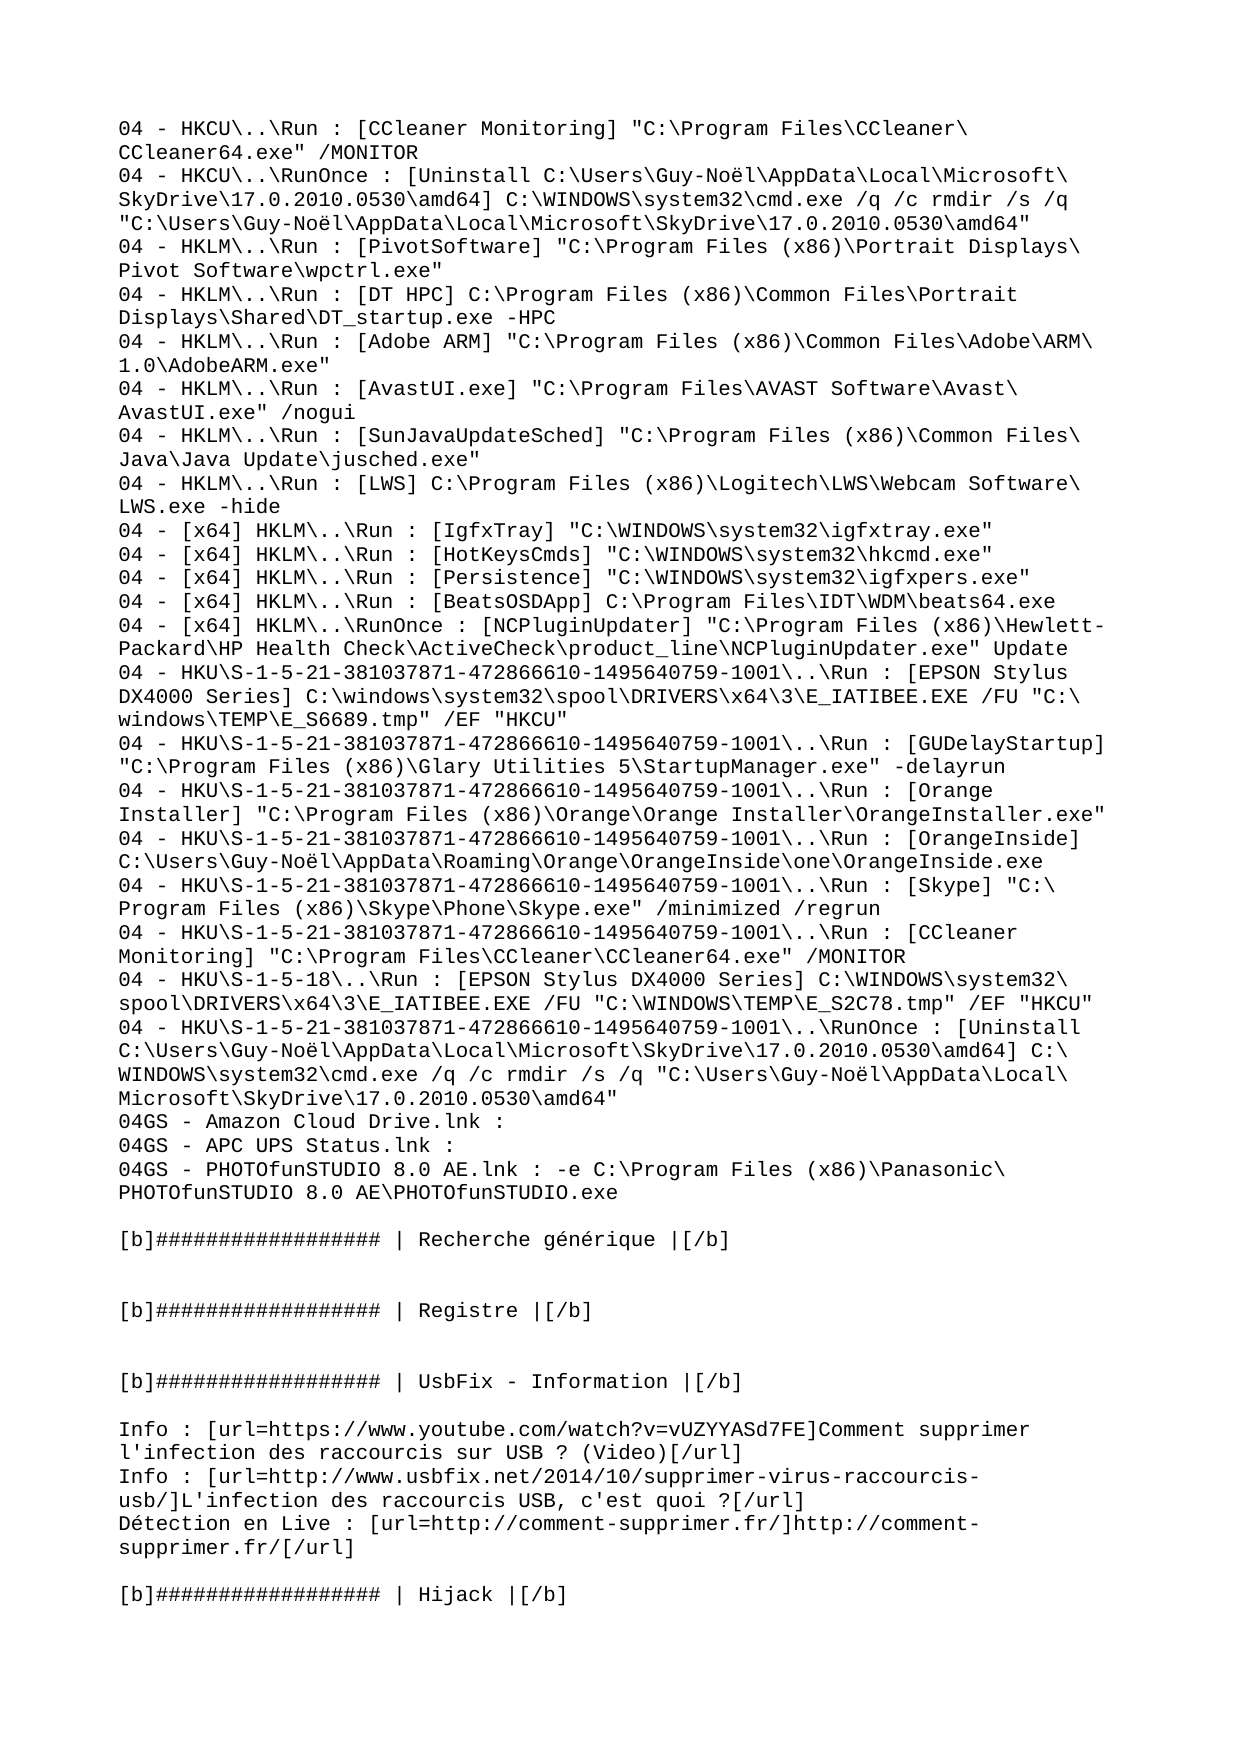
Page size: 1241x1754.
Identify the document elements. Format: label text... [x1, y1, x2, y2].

text 04 - [x64] HKLM\..\Run : [BeatsOSDApp] C:\Program Files\IDT\WDM\beats64.exe [118, 591, 1122, 615]
text 04 - HKU\S-1-5-21-381037871-472866610-1495640759-1001\..\RunOnce : [Uninstall C:\Users\Guy-Noël\AppData\Local\Microsoft\SkyDrive\17.0.2010.0530\amd64] C:\WINDOWS\system32\cmd.exe /q /c rmdir /s /q "C:\Users\Guy-Noël\AppData\Local\Microsoft\SkyDrive\17.0.2010.0530\amd64" [118, 1017, 1122, 1111]
text 04GS - Amazon Cloud Drive.lnk : [118, 1111, 1122, 1135]
text 04 - HKCU\..\RunOnce : [Uninstall C:\Users\Guy-Noël\AppData\Local\Microsoft\SkyDrive\17.0.2010.0530\amd64] C:\WINDOWS\system32\cmd.exe /q /c rmdir /s /q "C:\Users\Guy-Noël\AppData\Local\Microsoft\SkyDrive\17.0.2010.0530\amd64" [118, 165, 1122, 236]
text 04 - HKLM\..\Run : [PivotSoftware] "C:\Program Files (x86)\Portrait Displays\Pivot Software\wpctrl.exe" [118, 236, 1122, 284]
text [b]################## | Hijack |[/b] [118, 1584, 1122, 1608]
text 04 - HKLM\..\Run : [SunJavaUpdateSched] "C:\Program Files (x86)\Common Files\Java\Java Update\jusched.exe" [118, 426, 1122, 473]
text 04 - HKU\S-1-5-21-381037871-472866610-1495640759-1001\..\Run : [EPSON Stylus DX4000 Series] C:\windows\system32\spool\DRIVERS\x64\3\E_IATIBEE.EXE /FU "C:\windows\TEMP\E_S6689.tmp" /EF "HKCU" [118, 662, 1122, 733]
text 04 - HKU\S-1-5-21-381037871-472866610-1495640759-1001\..\Run : [OrangeInside] C:\Users\Guy-Noël\AppData\Roaming\Orange\OrangeInside\one\OrangeInside.exe [118, 827, 1122, 875]
text 04 - HKU\S-1-5-21-381037871-472866610-1495640759-1001\..\Run : [Skype] "C:\Program Files (x86)\Skype\Phone\Skype.exe" /minimized /regrun [118, 875, 1122, 922]
text Info : [url=http://www.usbfix.net/2014/10/supprimer-virus-raccourcis-usb/]L'infection des raccourcis USB, c'est quoi ?[/url] [118, 1466, 1122, 1513]
text 04 - HKU\S-1-5-21-381037871-472866610-1495640759-1001\..\Run : [CCleaner Monitoring] "C:\Program Files\CCleaner\CCleaner64.exe" /MONITOR [118, 922, 1122, 969]
text 04 - [x64] HKLM\..\Run : [IgfxTray] "C:\WINDOWS\system32\igfxtray.exe" [118, 520, 1122, 544]
text 04 - HKU\S-1-5-21-381037871-472866610-1495640759-1001\..\Run : [GUDelayStartup] "C:\Program Files (x86)\Glary Utilities 5\StartupManager.exe" -delayrun [118, 733, 1122, 780]
text 04 - HKU\S-1-5-21-381037871-472866610-1495640759-1001\..\Run : [Orange Installer] "C:\Program Files (x86)\Orange\Orange Installer\OrangeInstaller.exe" [118, 780, 1122, 827]
text 04 - HKU\S-1-5-18\..\Run : [EPSON Stylus DX4000 Series] C:\WINDOWS\system32\spool\DRIVERS\x64\3\E_IATIBEE.EXE /FU "C:\WINDOWS\TEMP\E_S2C78.tmp" /EF "HKCU" [118, 969, 1122, 1017]
text 04 - HKCU\..\Run : [CCleaner Monitoring] "C:\Program Files\CCleaner\CCleaner64.exe" /MONITOR [118, 118, 1122, 165]
text [b]################## | Recherche générique |[/b] [118, 1229, 1122, 1253]
text Info : [url=https://www.youtube.com/watch?v=vUZYYASd7FE]Comment supprimer l'infection des raccourcis sur USB ? (Video)[/url] [118, 1419, 1122, 1466]
text 04 - [x64] HKLM\..\Run : [Persistence] "C:\WINDOWS\system32\igfxpers.exe" [118, 567, 1122, 591]
text Détection en Live : [url=http://comment-supprimer.fr/]http://comment-supprimer.fr/[/url] [118, 1513, 1122, 1561]
text 04 - HKLM\..\Run : [Adobe ARM] "C:\Program Files (x86)\Common Files\Adobe\ARM\1.0\AdobeARM.exe" [118, 331, 1122, 378]
text 04 - [x64] HKLM\..\RunOnce : [NCPluginUpdater] "C:\Program Files (x86)\Hewlett-Packard\HP Health Check\ActiveCheck\product_line\NCPluginUpdater.exe" Update [118, 615, 1122, 662]
text [b]################## | Registre |[/b] [118, 1300, 1122, 1324]
text 04GS - APC UPS Status.lnk : [118, 1135, 1122, 1158]
text 04 - HKLM\..\Run : [LWS] C:\Program Files (x86)\Logitech\LWS\Webcam Software\LWS.exe -hide [118, 473, 1122, 520]
text 04 - HKLM\..\Run : [DT HPC] C:\Program Files (x86)\Common Files\Portrait Displays\Shared\DT_startup.exe -HPC [118, 284, 1122, 331]
text [b]################## | UsbFix - Information |[/b] [118, 1371, 1122, 1395]
text 04 - HKLM\..\Run : [AvastUI.exe] "C:\Program Files\AVAST Software\Avast\AvastUI.exe" /nogui [118, 378, 1122, 426]
text 04 - [x64] HKLM\..\Run : [HotKeysCmds] "C:\WINDOWS\system32\hkcmd.exe" [118, 544, 1122, 567]
text 04GS - PHOTOfunSTUDIO 8.0 AE.lnk : -e C:\Program Files (x86)\Panasonic\PHOTOfunSTUDIO 8.0 AE\PHOTOfunSTUDIO.exe [118, 1158, 1122, 1206]
